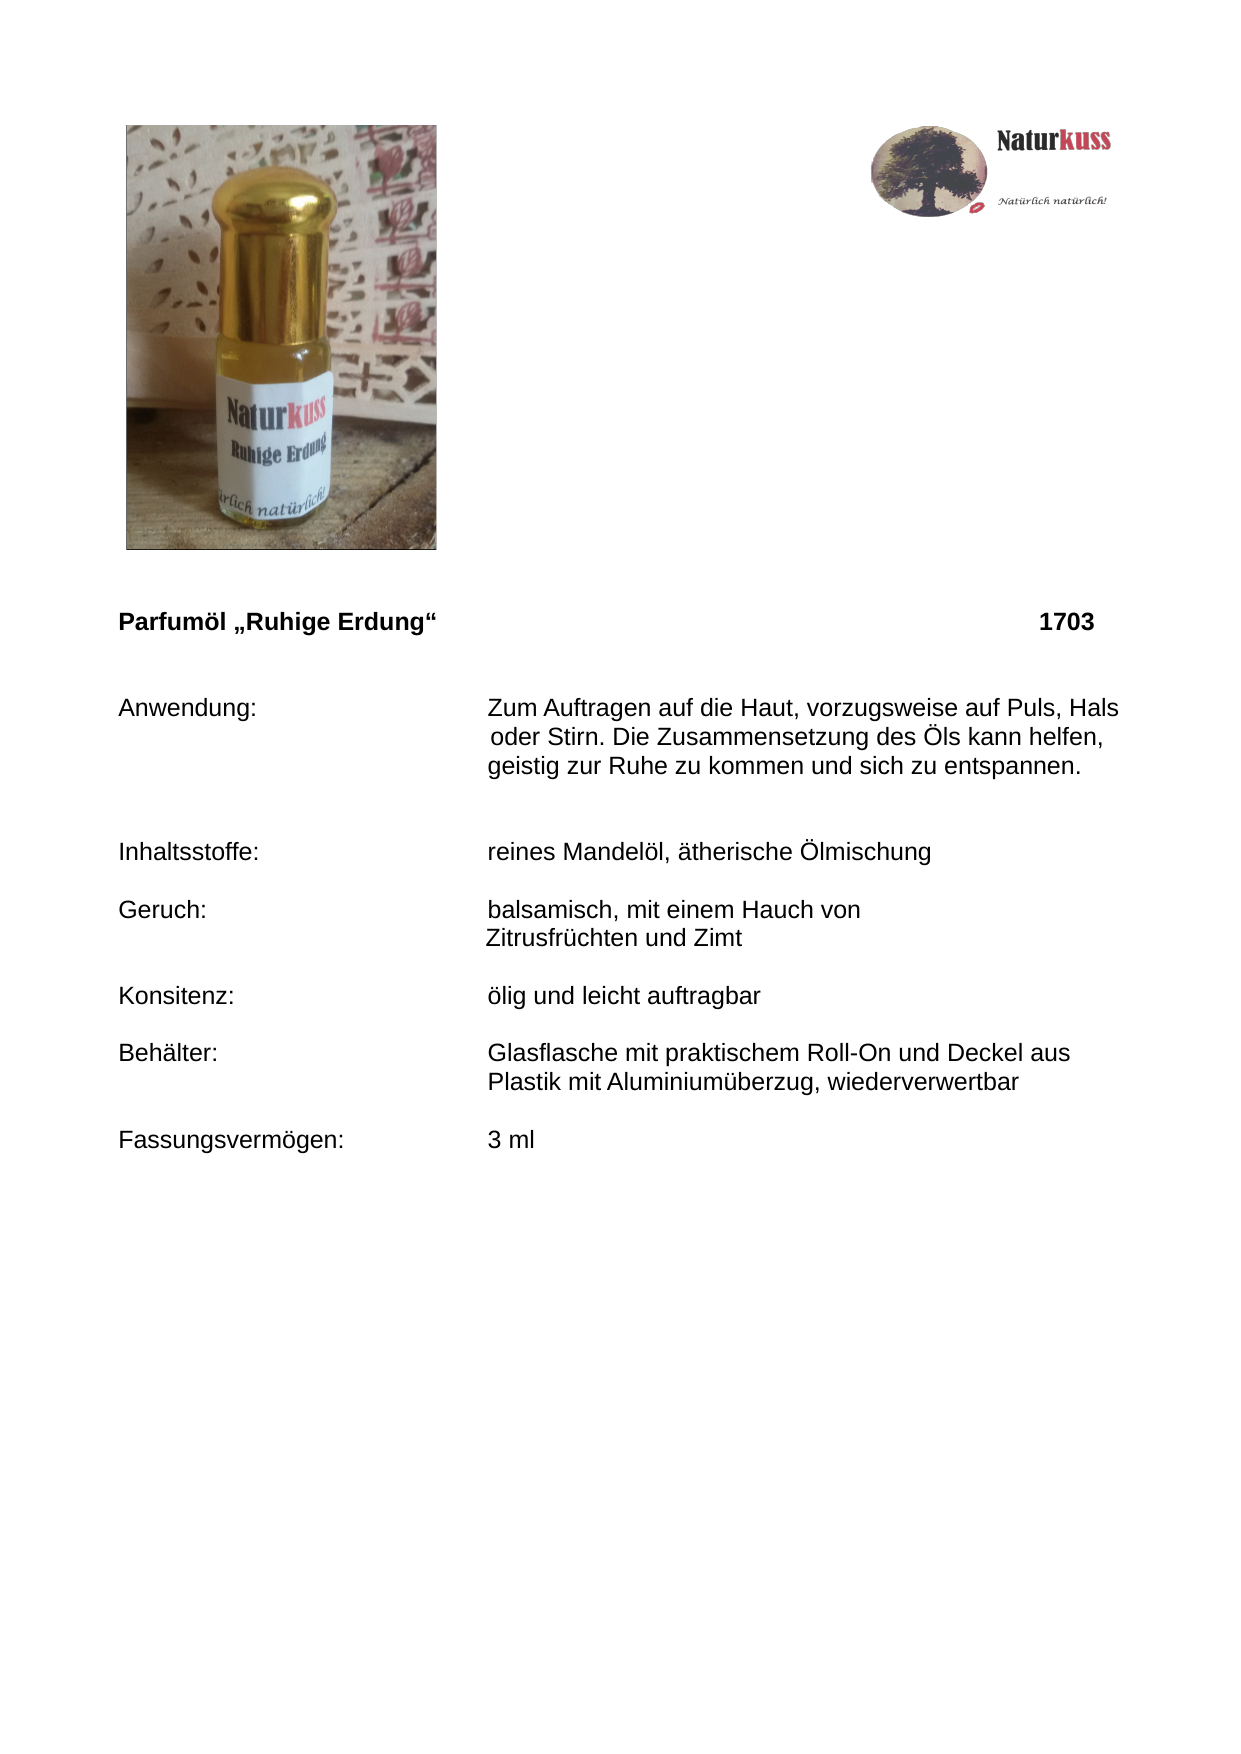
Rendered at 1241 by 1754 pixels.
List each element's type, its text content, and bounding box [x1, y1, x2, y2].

text Fassungsvermögen: 3 ml [118, 1125, 1122, 1153]
text Behälter: Glasflasche mit praktischem Roll-On und Deckel aus Plastik mit Aluminiumüberzug, wiederverwertbar [118, 1038, 1122, 1096]
picture [126, 125, 437, 550]
text Geruch: balsamisch, mit einem Hauch von Zitrusfrüchten und Zimt [118, 895, 1122, 952]
text Inhaltsstoffe: reines Mandelöl, ätherische Ölmischung [118, 837, 1122, 866]
text Parfumöl „Ruhige Erdung“ 1703 [118, 607, 1122, 665]
text Anwendung: Zum Auftragen auf die Haut, vorzugsweise auf Puls, Hals oder Stirn. Die Zusammensetzung des Öls kann helfen, geistig zur Ruhe zu kommen und sich zu entspannen. [118, 693, 1122, 808]
text Konsitenz: ölig und leicht auftragbar [118, 981, 1122, 1010]
